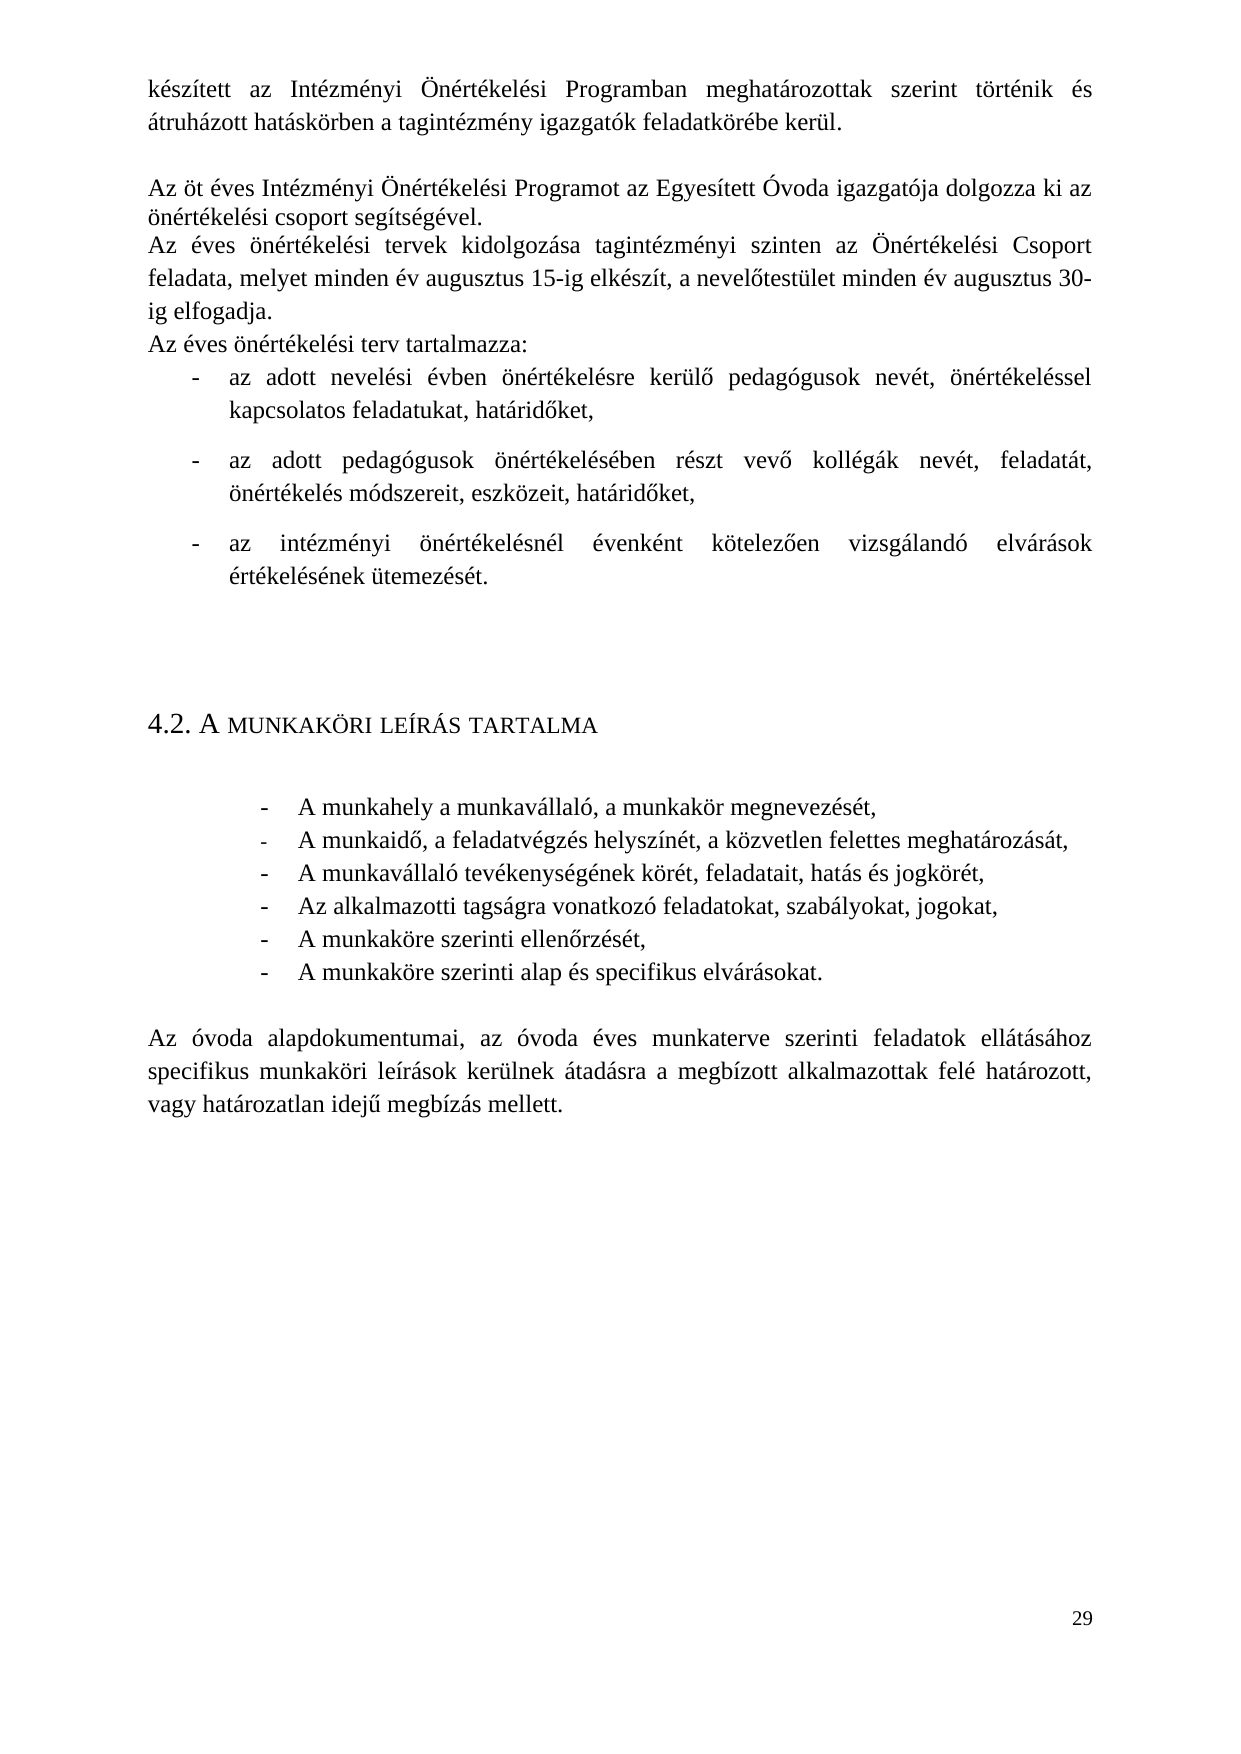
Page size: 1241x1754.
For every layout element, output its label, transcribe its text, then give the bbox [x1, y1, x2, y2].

text készített az Intézményi Önértékelési Programban meghatározottak szerint történik és átruházott hatáskörben a tagintézmény igazgatók feladatkörébe kerül. [148, 74, 1093, 136]
list az adott nevelési évben önértékelésre kerülő pedagógusok nevét, önértékeléssel kapcsolatos feladatukat, határidőket, [191, 362, 1093, 424]
text Az óvoda alapdokumentumai, az óvoda éves munkaterve szerinti feladatok ellátásához specifikus munkaköri leírások kerülnek átadásra a megbízott alkalmazottak felé határozott, vagy határozatlan idejű megbízás mellett. [148, 1023, 1093, 1118]
list A munkaköre szerinti alap és specifikus elvárásokat. [260, 957, 1093, 986]
list A munkahely a munkavállaló, a munkakör megnevezését, [260, 792, 1093, 821]
text Az éves önértékelési terv tartalmazza: [148, 329, 1093, 358]
list az adott pedagógusok önértékelésében részt vevő kollégák nevét, feladatát, önértékelés módszereit, eszközeit, határidőket, [191, 445, 1093, 507]
list A munkavállaló tevékenységének körét, feladatait, hatás és jogkörét, [260, 858, 1093, 887]
subtitle 4.2. A munkaköri leírás tartalma [148, 706, 1093, 739]
list A munkaidő, a feladatvégzés helyszínét, a közvetlen felettes meghatározását, [260, 825, 1093, 854]
text Az öt éves Intézményi Önértékelési Programot az Egyesített Óvoda igazgatója dolgozza ki az önértékelési csoport segítségével. [148, 173, 1093, 230]
text Az éves önértékelési tervek kidolgozása tagintézményi szinten az Önértékelési Csoport feladata, melyet minden év augusztus 15-ig elkészít, a nevelőtestület minden év augusztus 30-ig elfogadja. [148, 230, 1093, 325]
list az intézményi önértékelésnél évenként kötelezően vizsgálandó elvárások értékelésének ütemezését. [191, 528, 1093, 589]
list Az alkalmazotti tagságra vonatkozó feladatokat, szabályokat, jogokat, [260, 891, 1093, 920]
list A munkaköre szerinti ellenőrzését, [260, 924, 1093, 953]
